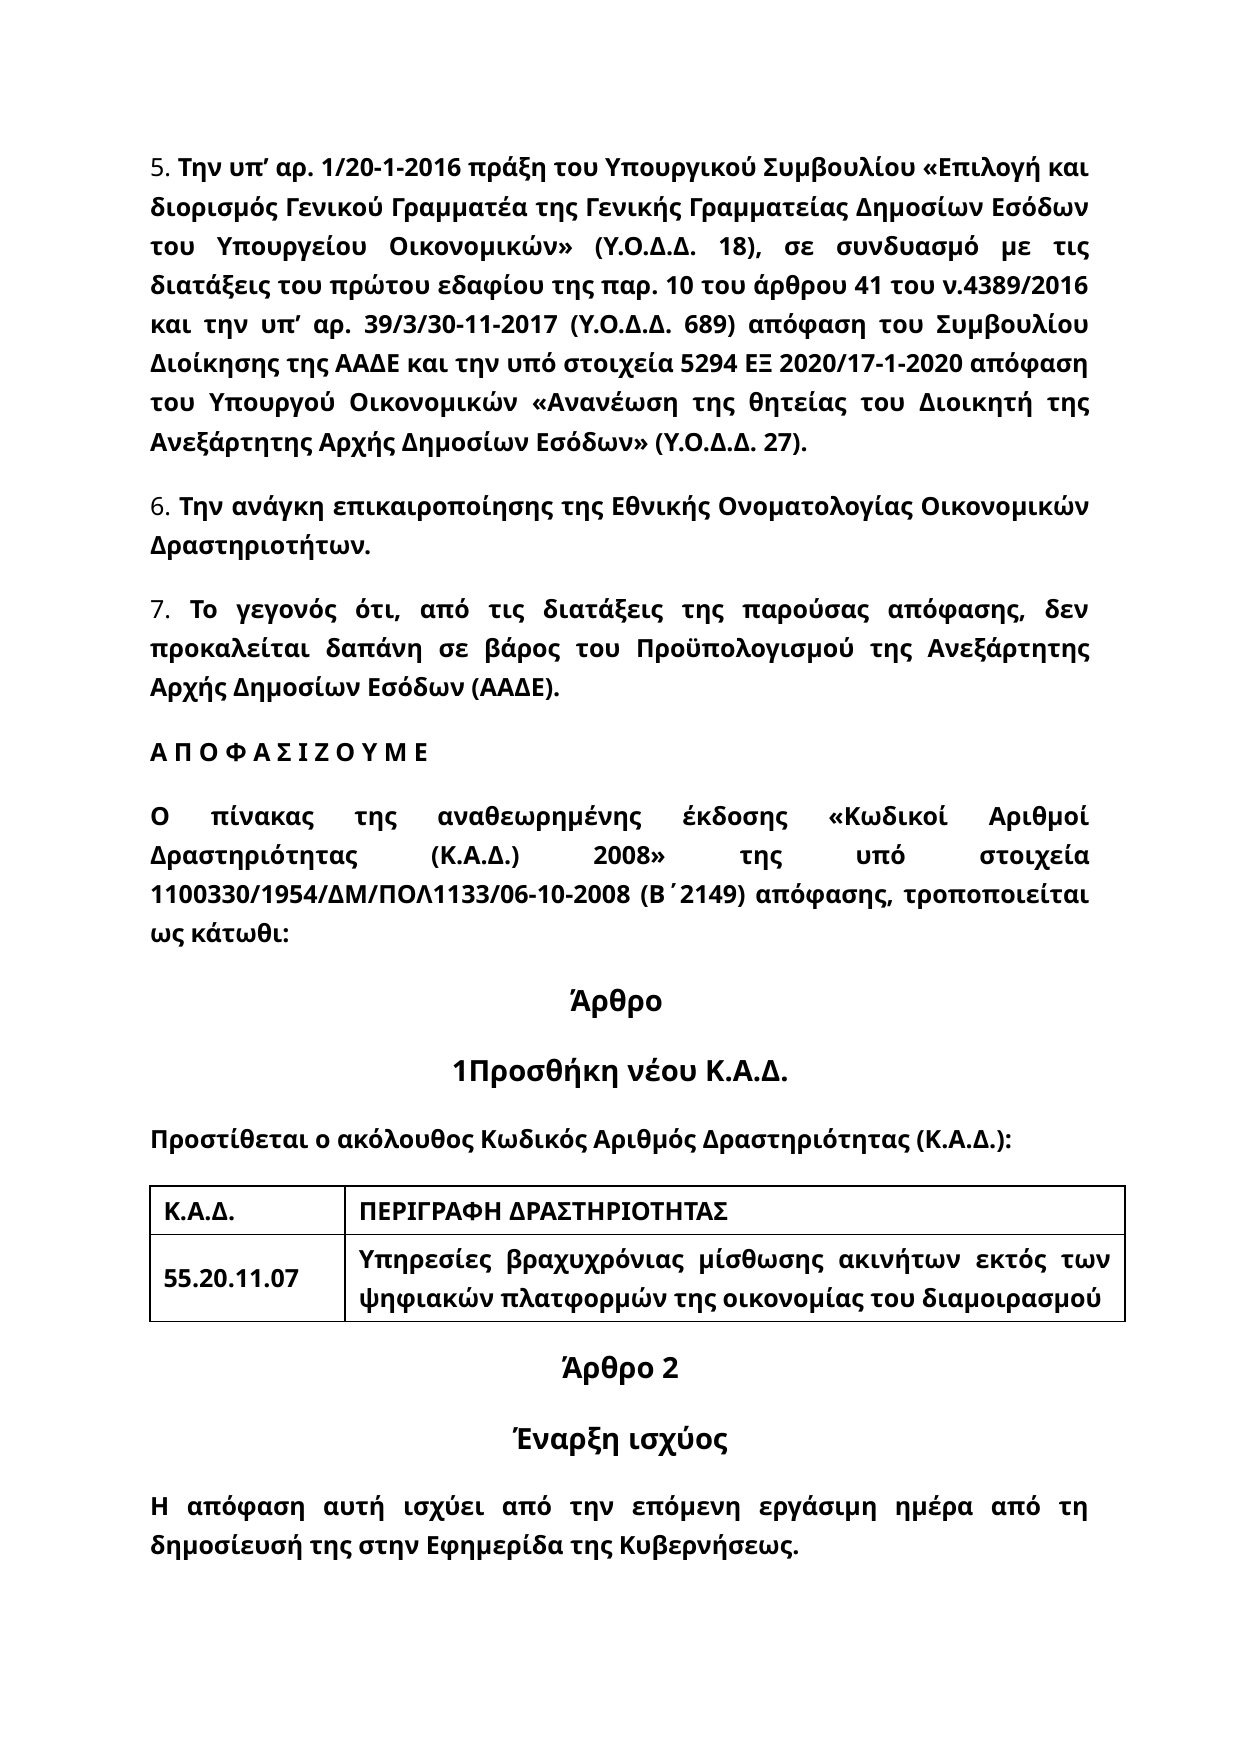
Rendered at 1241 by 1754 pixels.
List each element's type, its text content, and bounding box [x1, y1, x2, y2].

table_cell Υπηρεσίες βραχυχρόνιας μίσθωσης ακινήτων εκτός των ψηφιακών πλατφορμών της οικονομίας του διαμοιρασμού [346, 1235, 1124, 1321]
text 6. Την ανάγκη επικαιροποίησης της Εθνικής Ονοματολογίας Οικονομικών Δραστηριοτήτων. [150, 488, 1090, 562]
subtitle Άρθρο [150, 980, 1090, 1020]
subtitle Έναρξη ισχύος [150, 1418, 1090, 1458]
subtitle Άρθρο 2 [150, 1347, 1090, 1387]
subtitle 1Προσθήκη νέου Κ.Α.Δ. [150, 1051, 1090, 1090]
text 7. Το γεγονός ότι, από τις διατάξεις της παρούσας απόφασης, δεν προκαλείται δαπάνη σε βάρος του Προϋπολογισμού της Ανεξάρτητης Αρχής Δημοσίων Εσόδων (ΑΑΔΕ). [150, 592, 1090, 704]
table_cell 55.20.11.07 [151, 1235, 344, 1321]
text 5. Την υπ’ αρ. 1/20-1-2016 πράξη του Υπουργικού Συμβουλίου «Επιλογή και διορισμός Γενικού Γραμματέα της Γενικής Γραμματείας Δημοσίων Εσόδων του Υπουργείου Οικονομικών» (Υ.Ο.Δ.Δ. 18), σε συνδυασμό με τις διατάξεις του πρώτου εδαφίου της παρ. 10 του άρθρου 41 του ν.4389/2016 και την υπ’ αρ. 39/3/30-11-2017 (Υ.Ο.Δ.Δ. 689) απόφαση του Συμβουλίου Διοίκησης της ΑΑΔΕ και την υπό στοιχεία 5294 ΕΞ 2020/17-1-2020 απόφαση του Υπουργού Οικονομικών «Ανανέωση της θητείας του Διοικητή της Ανεξάρτητης Αρχής Δημοσίων Εσόδων» (Υ.Ο.Δ.Δ. 27). [150, 150, 1090, 458]
text Α Π Ο Φ Α Σ Ι Ζ Ο Υ Μ Ε [150, 734, 1090, 768]
text Προστίθεται ο ακόλουθος Κωδικός Αριθμός Δραστηριότητας (Κ.Α.Δ.): [150, 1121, 1090, 1155]
table_header Κ.Α.Δ. [151, 1187, 344, 1233]
text Ο πίνακας της αναθεωρημένης έκδοσης «Κωδικοί Αριθμοί Δραστηριότητας (Κ.Α.Δ.) 2008» της υπό στοιχεία 1100330/1954/ΔΜ/ΠΟΛ1133/06-10-2008 (Β΄2149) απόφασης, τροποποιείται ως κάτωθι: [150, 798, 1090, 950]
text Η απόφαση αυτή ισχύει από την επόμενη εργάσιμη ημέρα από τη δημοσίευσή της στην Εφημερίδα της Κυβερνήσεως. [150, 1489, 1090, 1562]
table_header ΠΕΡΙΓΡΑΦΗ ΔΡΑΣΤΗΡΙΟΤΗΤΑΣ [346, 1187, 1124, 1233]
